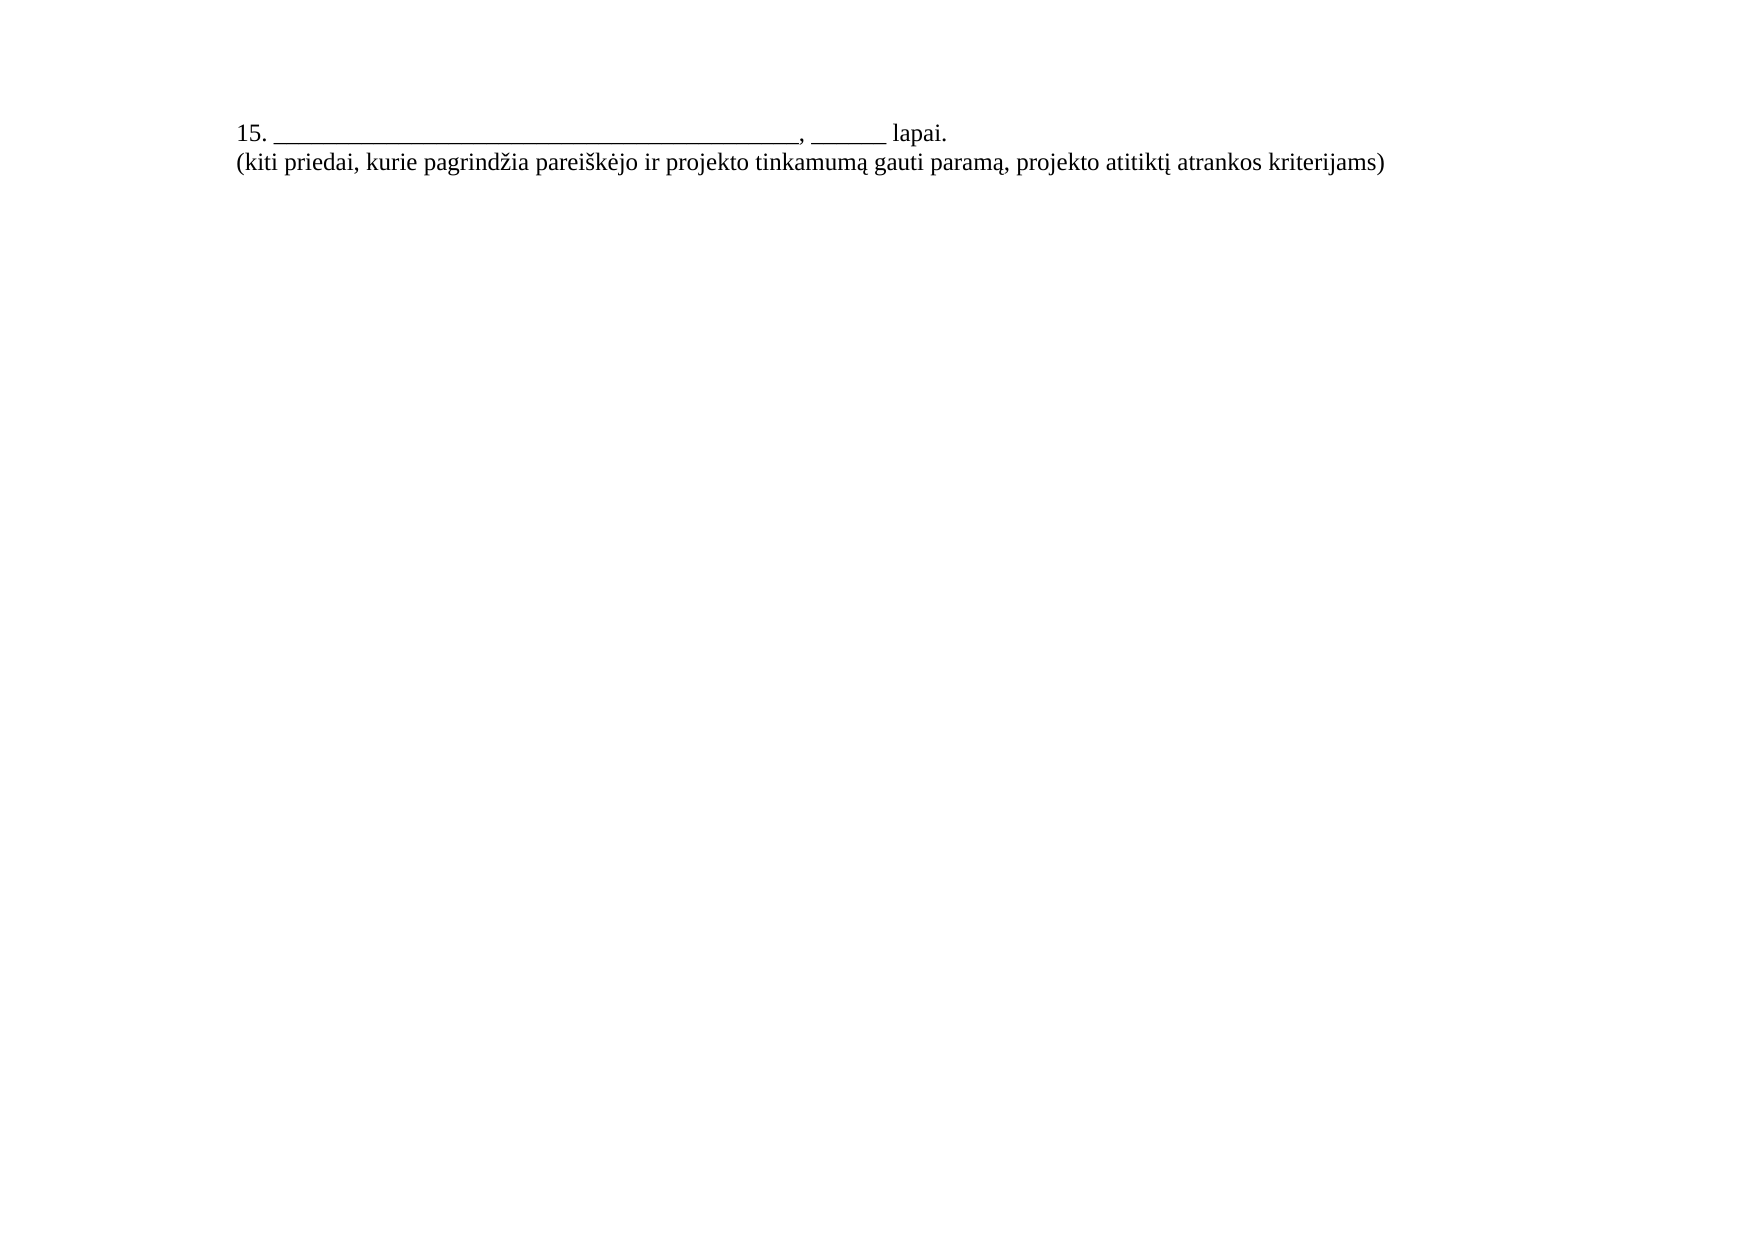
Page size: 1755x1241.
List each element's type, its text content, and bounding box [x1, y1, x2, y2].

text (kiti priedai, kurie pagrindžia pareiškėjo ir projekto tinkamumą gauti paramą, projekto atitiktį atrankos kriterijams) [177, 147, 1666, 176]
text 15. __________________________________________, ______ lapai. [177, 118, 1666, 147]
